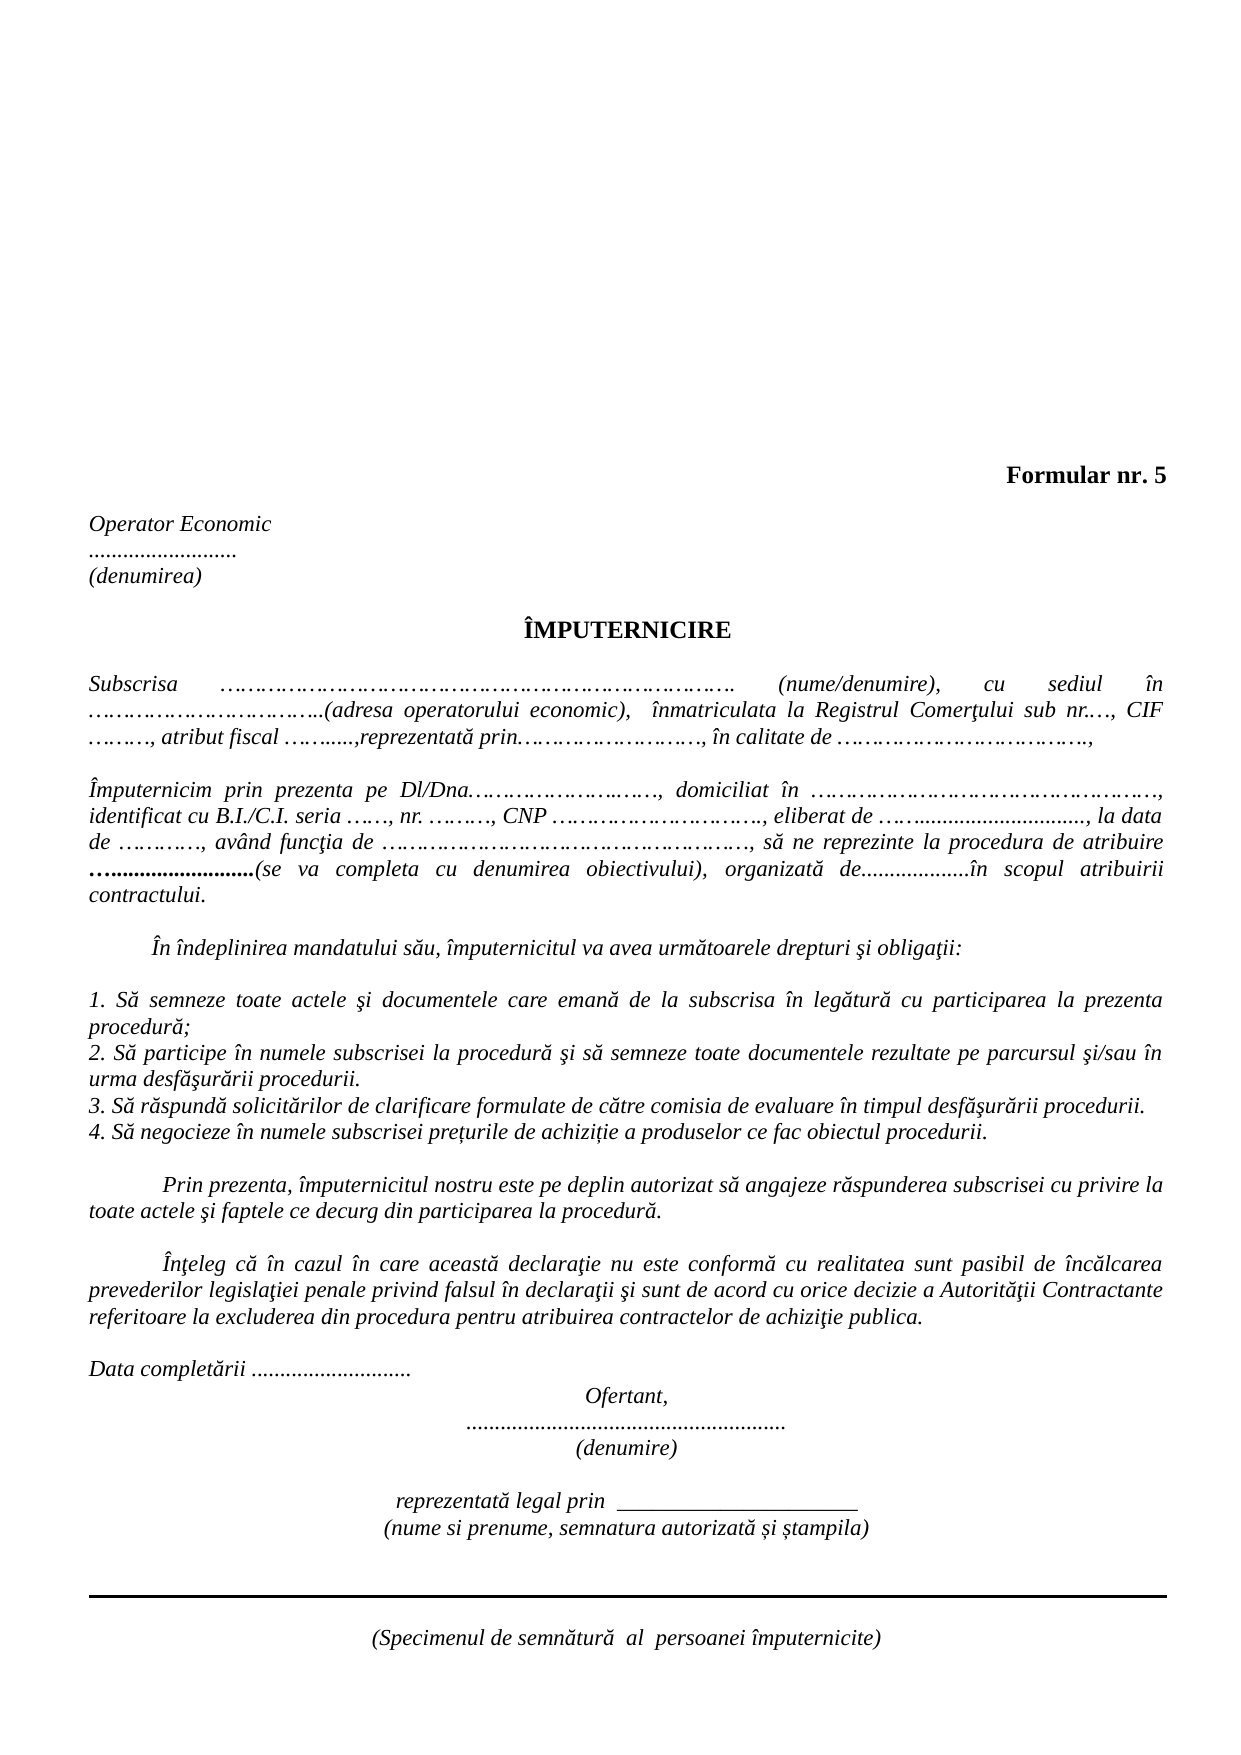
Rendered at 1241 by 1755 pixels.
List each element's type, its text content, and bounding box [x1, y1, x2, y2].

text .......................... [89, 536, 1167, 562]
text (nume si prenume, semnatura autorizată și ștampila) [89, 1513, 1167, 1540]
text Împuternicim prin prezenta pe Dl/Dna………………….……, domiciliat în ……………………………………………, identificat cu B.I./C.I. seria ……, nr. ………, CNP …………………………., eliberat de ……............................., la data de …………, având funcţia de ………………………………………………, să ne reprezinte la procedura de atribuire ….........................(se va completa cu denumirea obiectivului), organizată de...................în scopul atribuirii contractului. [89, 776, 1167, 907]
text Data completării ............................ [89, 1355, 1167, 1382]
text reprezentată legal prin _____________________ [89, 1487, 1167, 1513]
text Ofertant, [89, 1382, 1167, 1408]
text (denumirea) [89, 562, 1167, 589]
text Operator Economic [89, 510, 1167, 536]
text În îndeplinirea mandatului său, împuternicitul va avea următoarele drepturi şi obligaţii: [89, 934, 1167, 960]
text Împuternicire [89, 615, 1167, 644]
text 1. Să semneze toate actele şi documentele care emană de la subscrisa în legătură cu participarea la prezenta procedură; [89, 986, 1167, 1039]
text (Specimenul de semnătură al persoanei împuternicite) [89, 1624, 1167, 1651]
text Prin prezenta, împuternicitul nostru este pe deplin autorizat să angajeze răspunderea subscrisei cu privire la toate actele şi faptele ce decurg din participarea la procedură. [89, 1171, 1167, 1224]
text Subscrisa …………………………………………………………………. (nume/denumire), cu sediul în ……………………………..(adresa operatorului economic), înmatriculata la Registrul Comerţului sub nr.…, CIF ………, atribut fiscal …….....,reprezentată prin………………………, în calitate de ………………………………., [89, 670, 1167, 749]
text (denumire) [89, 1434, 1167, 1461]
text Formular nr. 5 [89, 460, 1167, 489]
text 2. Să participe în numele subscrisei la procedură şi să semneze toate documentele rezultate pe parcursul şi/sau în urma desfăşurării procedurii. [89, 1039, 1167, 1092]
text Înţeleg că în cazul în care această declaraţie nu este conformă cu realitatea sunt pasibil de încălcarea prevederilor legislaţiei penale privind falsul în declaraţii şi sunt de acord cu orice decizie a Autorităţii Contractante referitoare la excluderea din procedura pentru atribuirea contractelor de achiziţie publica. [89, 1250, 1167, 1329]
text 4. Să negocieze în numele subscrisei prețurile de achiziție a produselor ce fac obiectul procedurii. [89, 1118, 1167, 1144]
text ........................................................ [89, 1408, 1167, 1434]
text 3. Să răspundă solicitărilor de clarificare formulate de către comisia de evaluare în timpul desfăşurării procedurii. [89, 1092, 1167, 1118]
